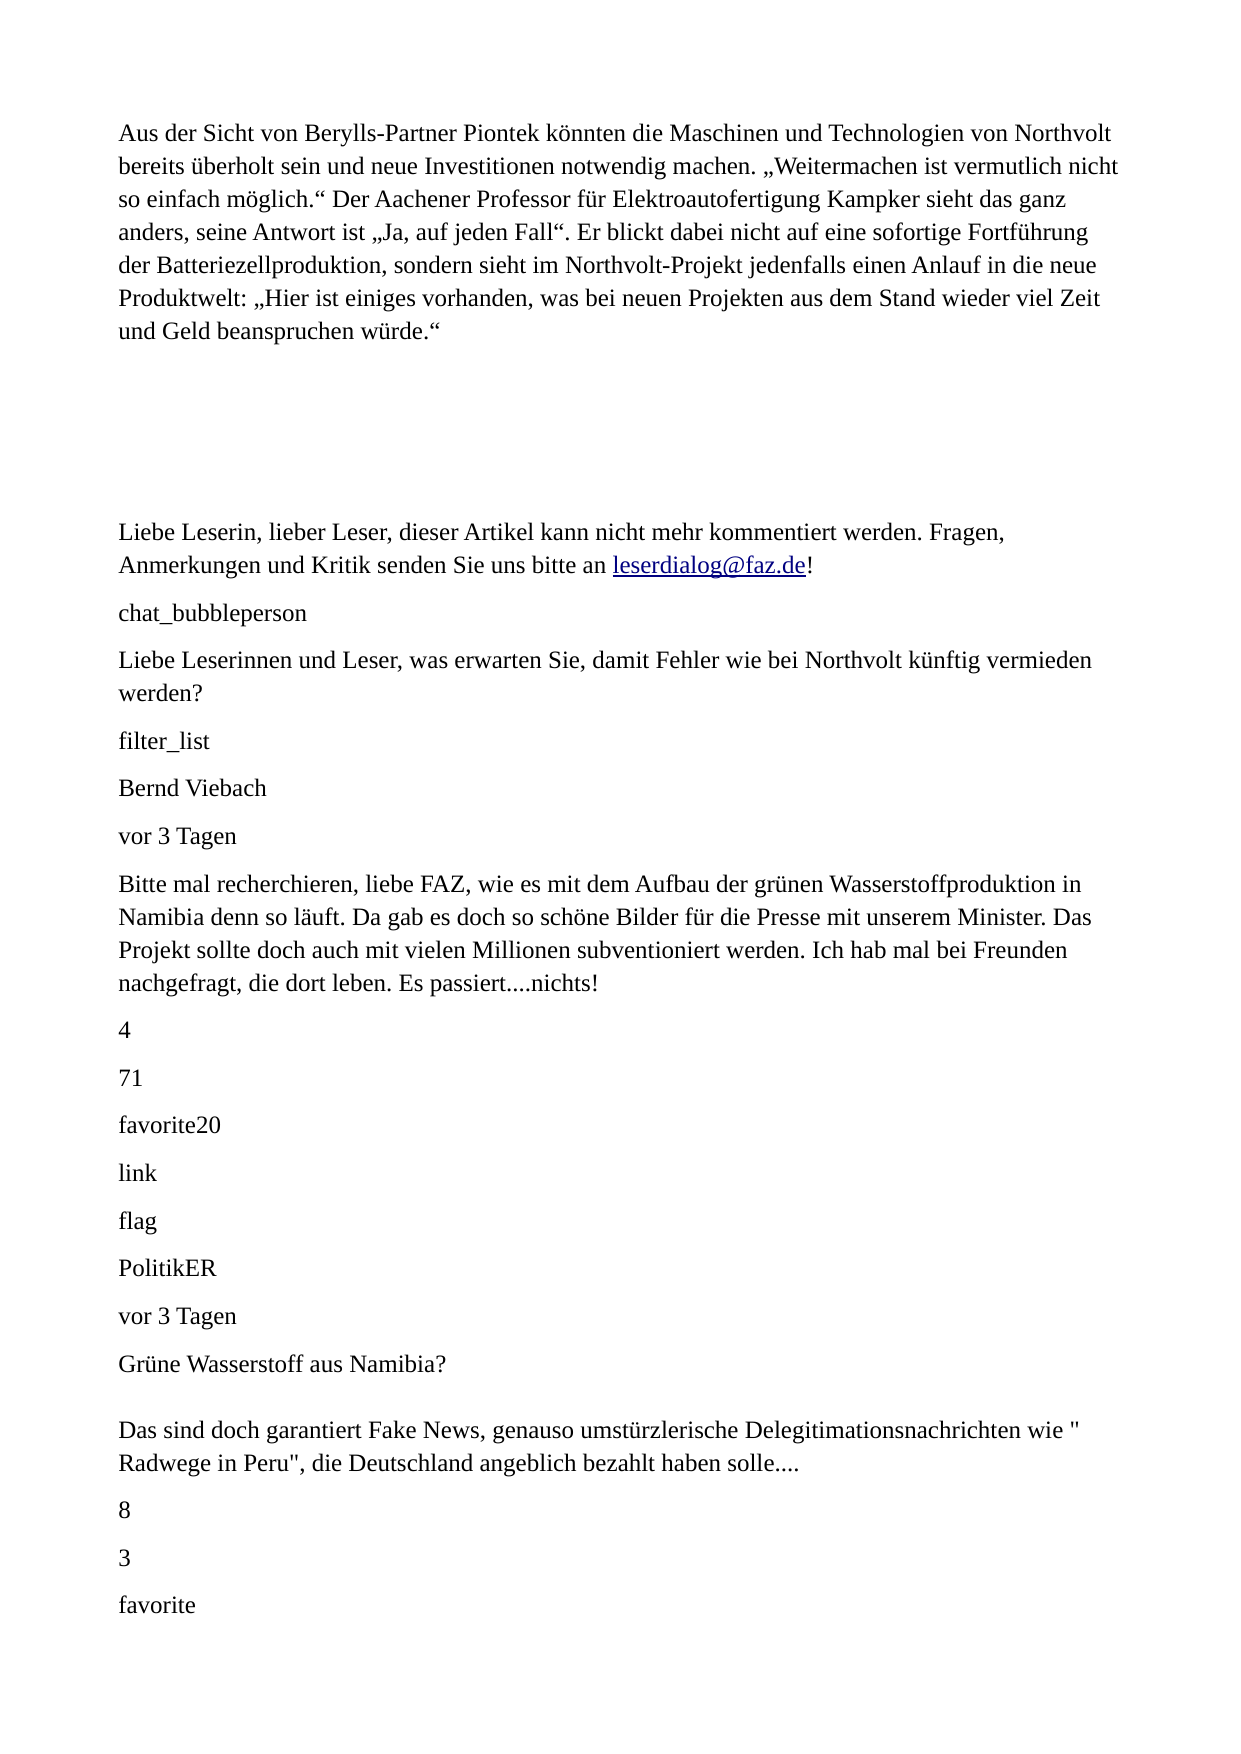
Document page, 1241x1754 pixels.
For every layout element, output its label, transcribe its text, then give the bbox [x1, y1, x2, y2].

text Bitte mal recherchieren, liebe FAZ, wie es mit dem Aufbau der grünen Wasserstoffproduktion in Namibia denn so läuft. Da gab es doch so schöne Bilder für die Presse mit unserem Minister. Das Projekt sollte doch auch mit vielen Millionen subventioniert werden. Ich hab mal bei Freunden nachgefragt, die dort leben. Es passiert....nichts! [118, 869, 1122, 997]
text 4 [118, 1015, 1122, 1044]
text 3 [118, 1543, 1122, 1572]
text Bernd Viebach [118, 773, 1122, 802]
text chat_bubbleperson [118, 598, 1122, 626]
text vor 3 Tagen [118, 1301, 1122, 1330]
text Liebe Leserin, lieber Leser, dieser Artikel kann nicht mehr kommentiert werden. Fragen, Anmerkungen und Kritik senden Sie uns bitte an leserdialog@faz.de! [118, 517, 1122, 579]
text 71 [118, 1063, 1122, 1092]
text Aus der Sicht von Berylls-Partner Piontek könnten die Maschinen und Technologien von Northvolt bereits überholt sein und neue Investitionen notwendig machen. „Weitermachen ist vermutlich nicht so einfach möglich.“ Der Aachener Professor für Elektroautofertigung Kampker sieht das ganz anders, seine Antwort ist „Ja, auf jeden Fall“. Er blickt dabei nicht auf eine sofortige Fortführung der Batteriezellproduktion, sondern sieht im Northvolt-Projekt jedenfalls einen Anlauf in die neue Produktwelt: „Hier ist einiges vorhanden, was bei neuen Projekten aus dem Stand wieder viel Zeit und Geld beanspruchen würde.“ [118, 118, 1122, 345]
text link [118, 1158, 1122, 1187]
text vor 3 Tagen [118, 821, 1122, 850]
text favorite20 [118, 1111, 1122, 1139]
text favorite [118, 1591, 1122, 1619]
text 8 [118, 1495, 1122, 1524]
text Grüne Wasserstoff aus Namibia? Das sind doch garantiert Fake News, genauso umstürzlerische Delegitimationsnachrichten wie " Radwege in Peru", die Deutschland angeblich bezahlt haben solle.... [118, 1349, 1122, 1476]
text PolitikER [118, 1253, 1122, 1282]
text Liebe Leserinnen und Leser, was erwarten Sie, damit Fehler wie bei Northvolt künftig vermieden werden? [118, 645, 1122, 707]
text filter_list [118, 726, 1122, 755]
text flag [118, 1206, 1122, 1234]
